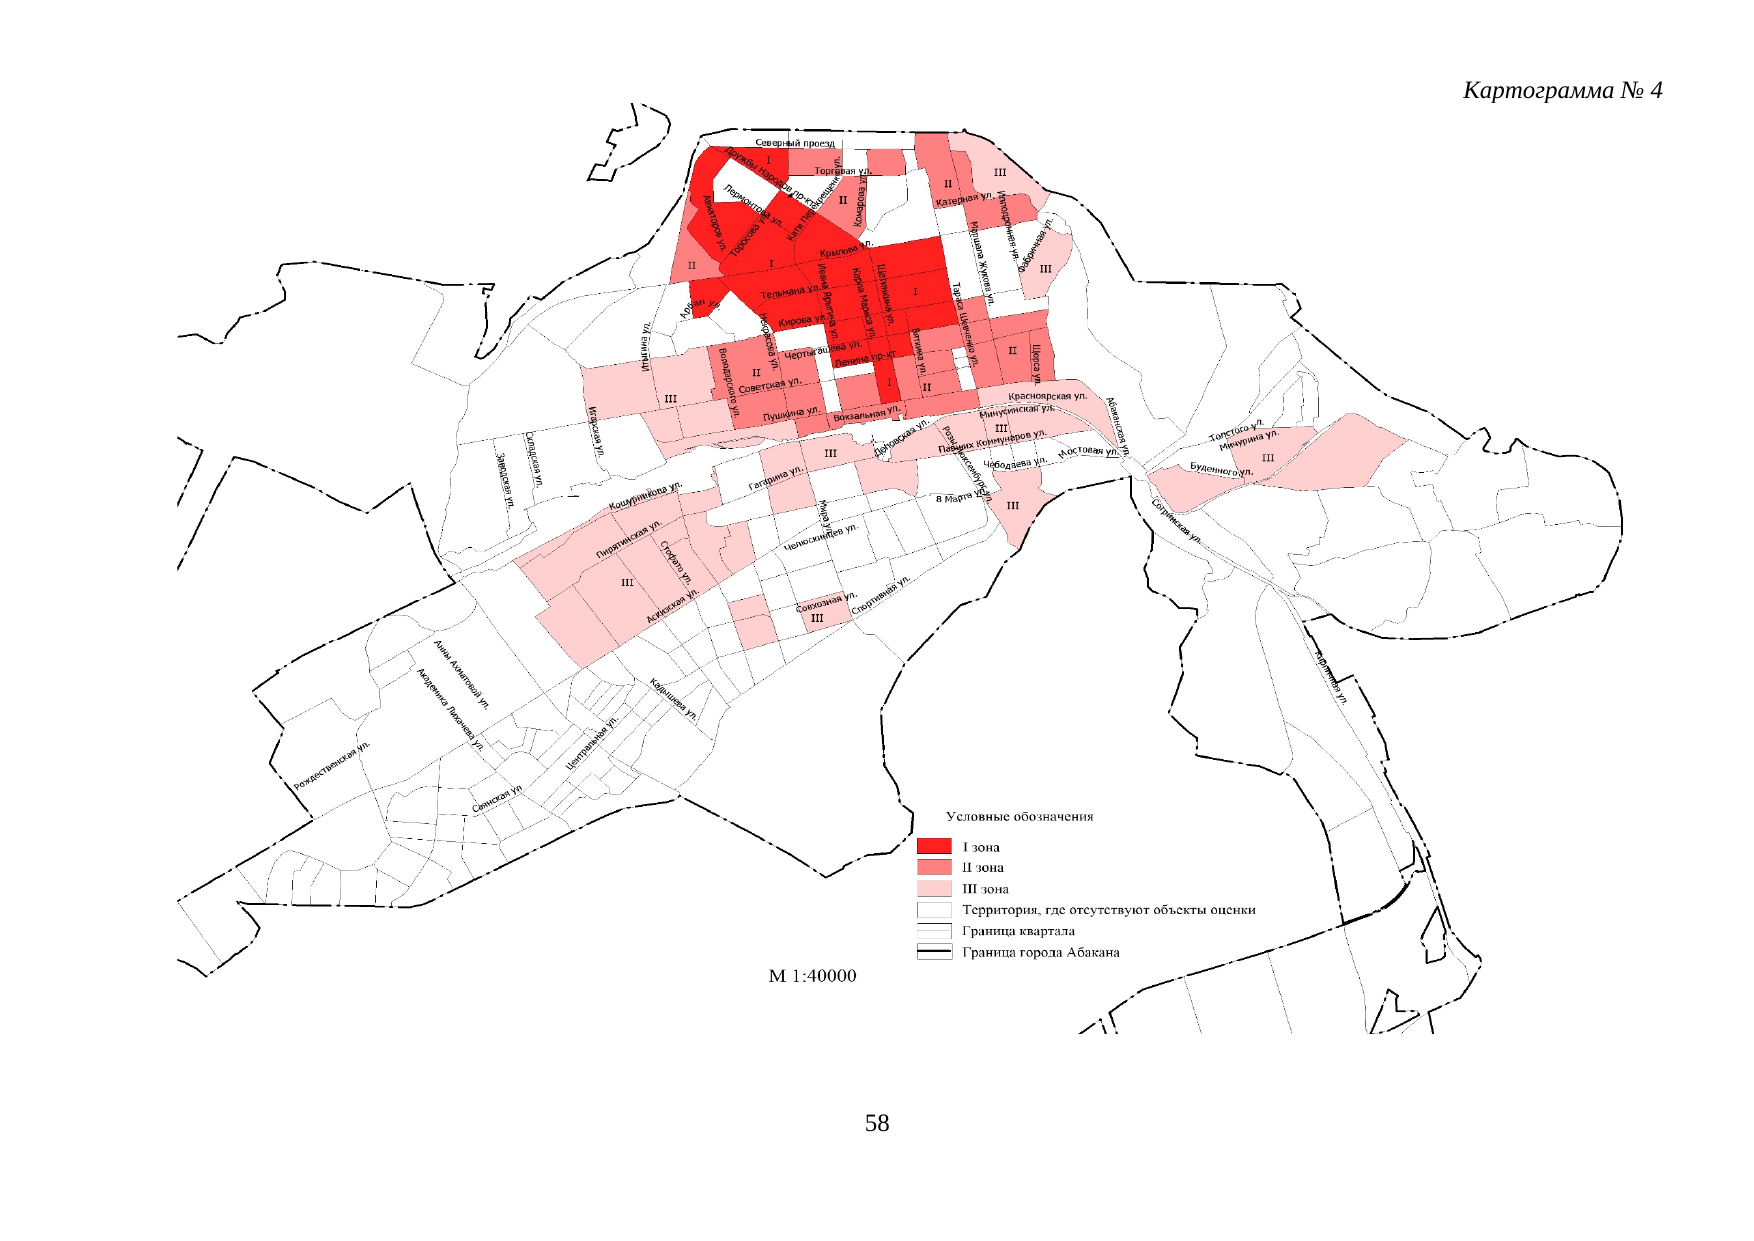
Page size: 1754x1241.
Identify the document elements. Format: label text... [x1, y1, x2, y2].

text Картограмма № 4 [103, 75, 1665, 104]
